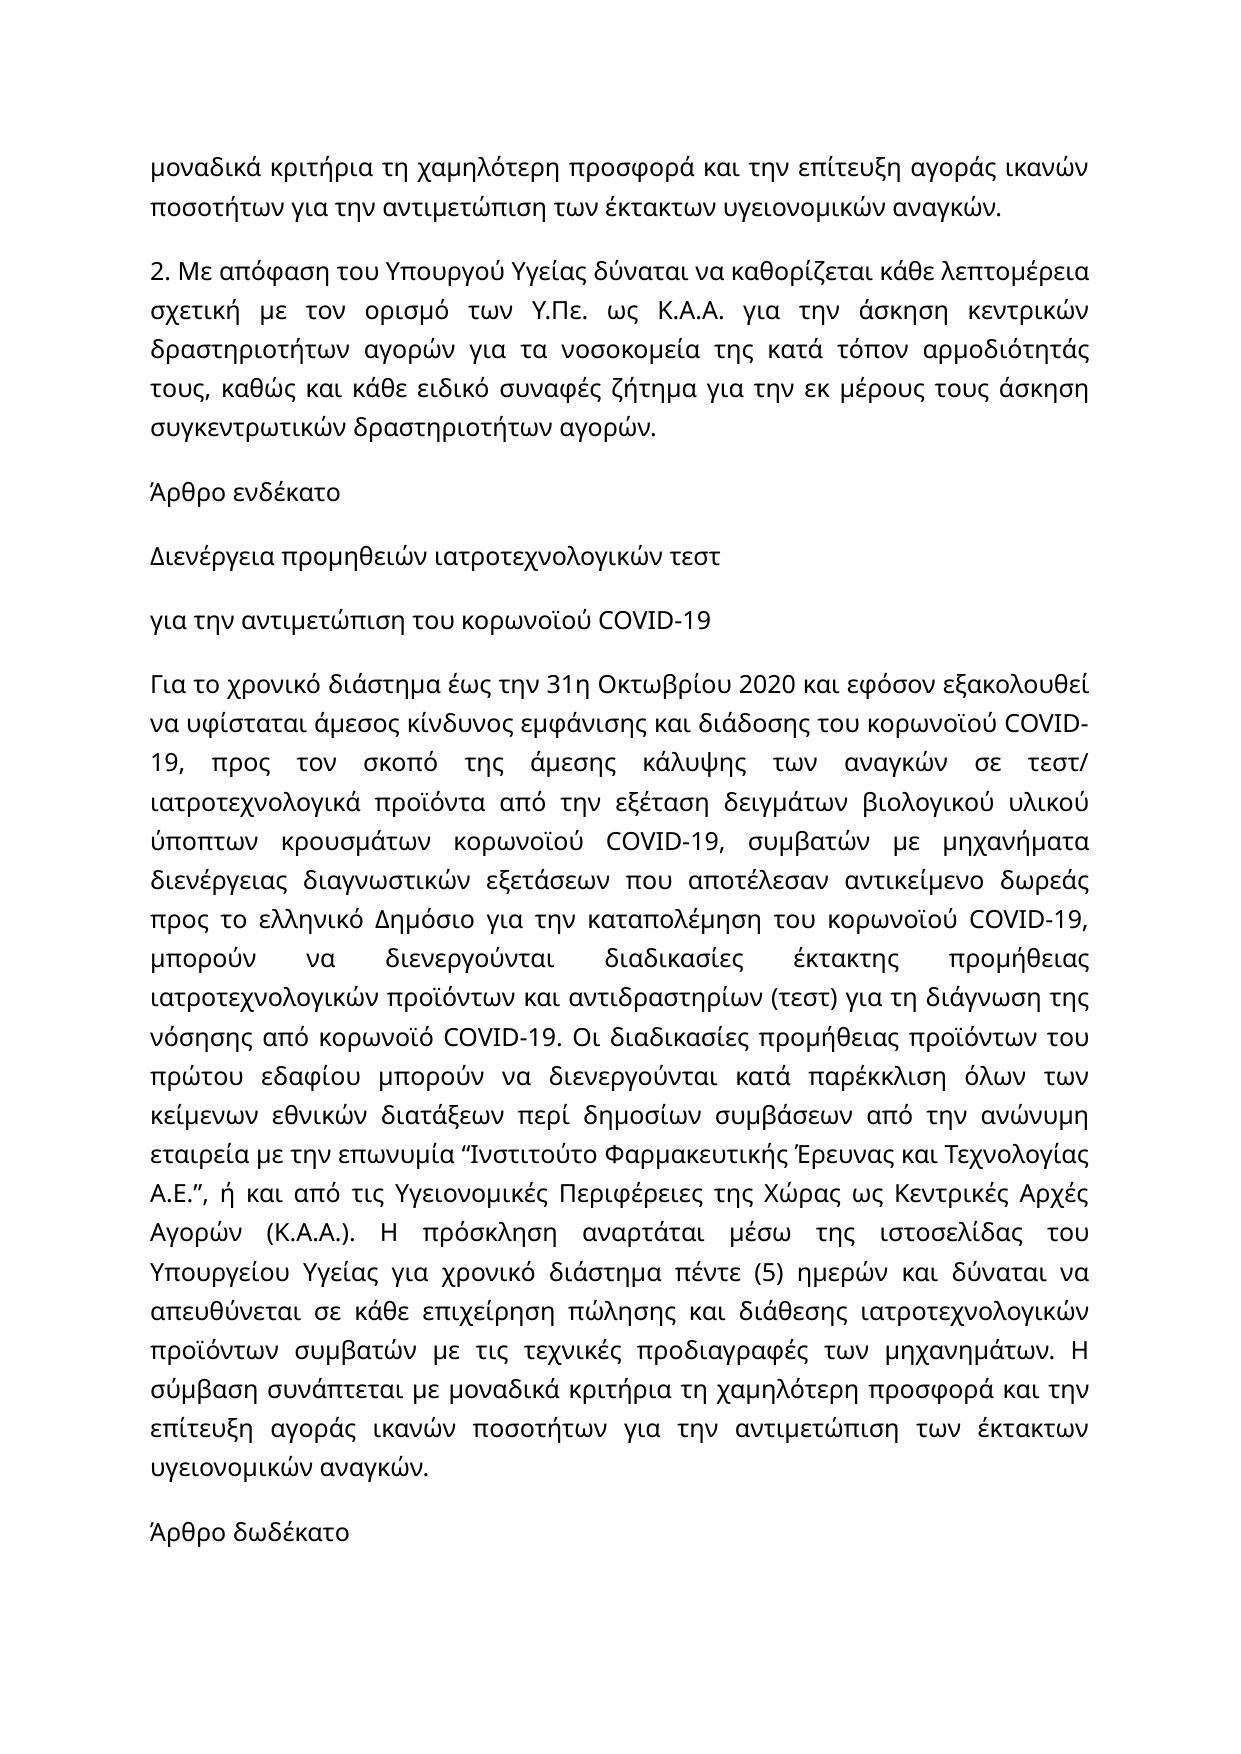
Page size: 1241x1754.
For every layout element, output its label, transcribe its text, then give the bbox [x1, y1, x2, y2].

text 2. Με απόφαση του Υπουργού Υγείας δύναται να καθορίζεται κάθε λεπτομέρεια σχετική με τον ορισμό των Υ.Πε. ως Κ.Α.Α. για την άσκηση κεντρικών δραστηριοτήτων αγορών για τα νοσοκομεία της κατά τόπον αρμοδιότητάς τους, καθώς και κάθε ειδικό συναφές ζήτημα για την εκ μέρους τους άσκηση συγκεντρωτικών δραστηριοτήτων αγορών. [150, 253, 1090, 444]
text Διενέργεια προμηθειών ιατροτεχνολογικών τεστ [150, 538, 1090, 572]
text μοναδικά κριτήρια τη χαμηλότερη προσφορά και την επίτευξη αγοράς ικανών ποσοτήτων για την αντιμετώπιση των έκτακτων υγειονομικών αναγκών. [150, 150, 1090, 223]
text Άρθρο δωδέκατο [150, 1514, 1090, 1548]
text Για το χρονικό διάστημα έως την 31η Οκτωβρίου 2020 και εφόσον εξακολουθεί να υφίσταται άμεσος κίνδυνος εμφάνισης και διάδοσης του κορωνοϊού COVID-19, προς τον σκοπό της άμεσης κάλυψης των αναγκών σε τεστ/ ιατροτεχνολογικά προϊόντα από την εξέταση δειγμάτων βιολογικού υλικού ύποπτων κρουσμάτων κορωνοϊού COVID-19, συμβατών με μηχανήματα διενέργειας διαγνωστικών εξετάσεων που αποτέλεσαν αντικείμενο δωρεάς προς το ελληνικό Δημόσιο για την καταπολέμηση του κορωνοϊού COVID-19, μπορούν να διενεργούνται διαδικασίες έκτακτης προμήθειας ιατροτεχνολογικών προϊόντων και αντιδραστηρίων (τεστ) για τη διάγνωση της νόσησης από κορωνοϊό COVID-19. Οι διαδικασίες προμήθειας προϊόντων του πρώτου εδαφίου μπορούν να διενεργούνται κατά παρέκκλιση όλων των κείμενων εθνικών διατάξεων περί δημοσίων συμβάσεων από την ανώνυμη εταιρεία με την επωνυμία “Ινστιτούτο Φαρμακευτικής Έρευνας και Τεχνολογίας Α.Ε.”, ή και από τις Υγειονομικές Περιφέρειες της Χώρας ως Κεντρικές Αρχές Αγορών (Κ.Α.Α.). Η πρόσκληση αναρτάται μέσω της ιστοσελίδας του Υπουργείου Υγείας για χρονικό διάστημα πέντε (5) ημερών και δύναται να απευθύνεται σε κάθε επιχείρηση πώλησης και διάθεσης ιατροτεχνολογικών προϊόντων συμβατών με τις τεχνικές προδιαγραφές των μηχανημάτων. Η σύμβαση συνάπτεται με μοναδικά κριτήρια τη χαμηλότερη προσφορά και την επίτευξη αγοράς ικανών ποσοτήτων για την αντιμετώπιση των έκτακτων υγειονομικών αναγκών. [150, 667, 1090, 1484]
text για την αντιμετώπιση του κορωνοϊού COVID-19 [150, 602, 1090, 637]
text Άρθρο ενδέκατο [150, 474, 1090, 508]
